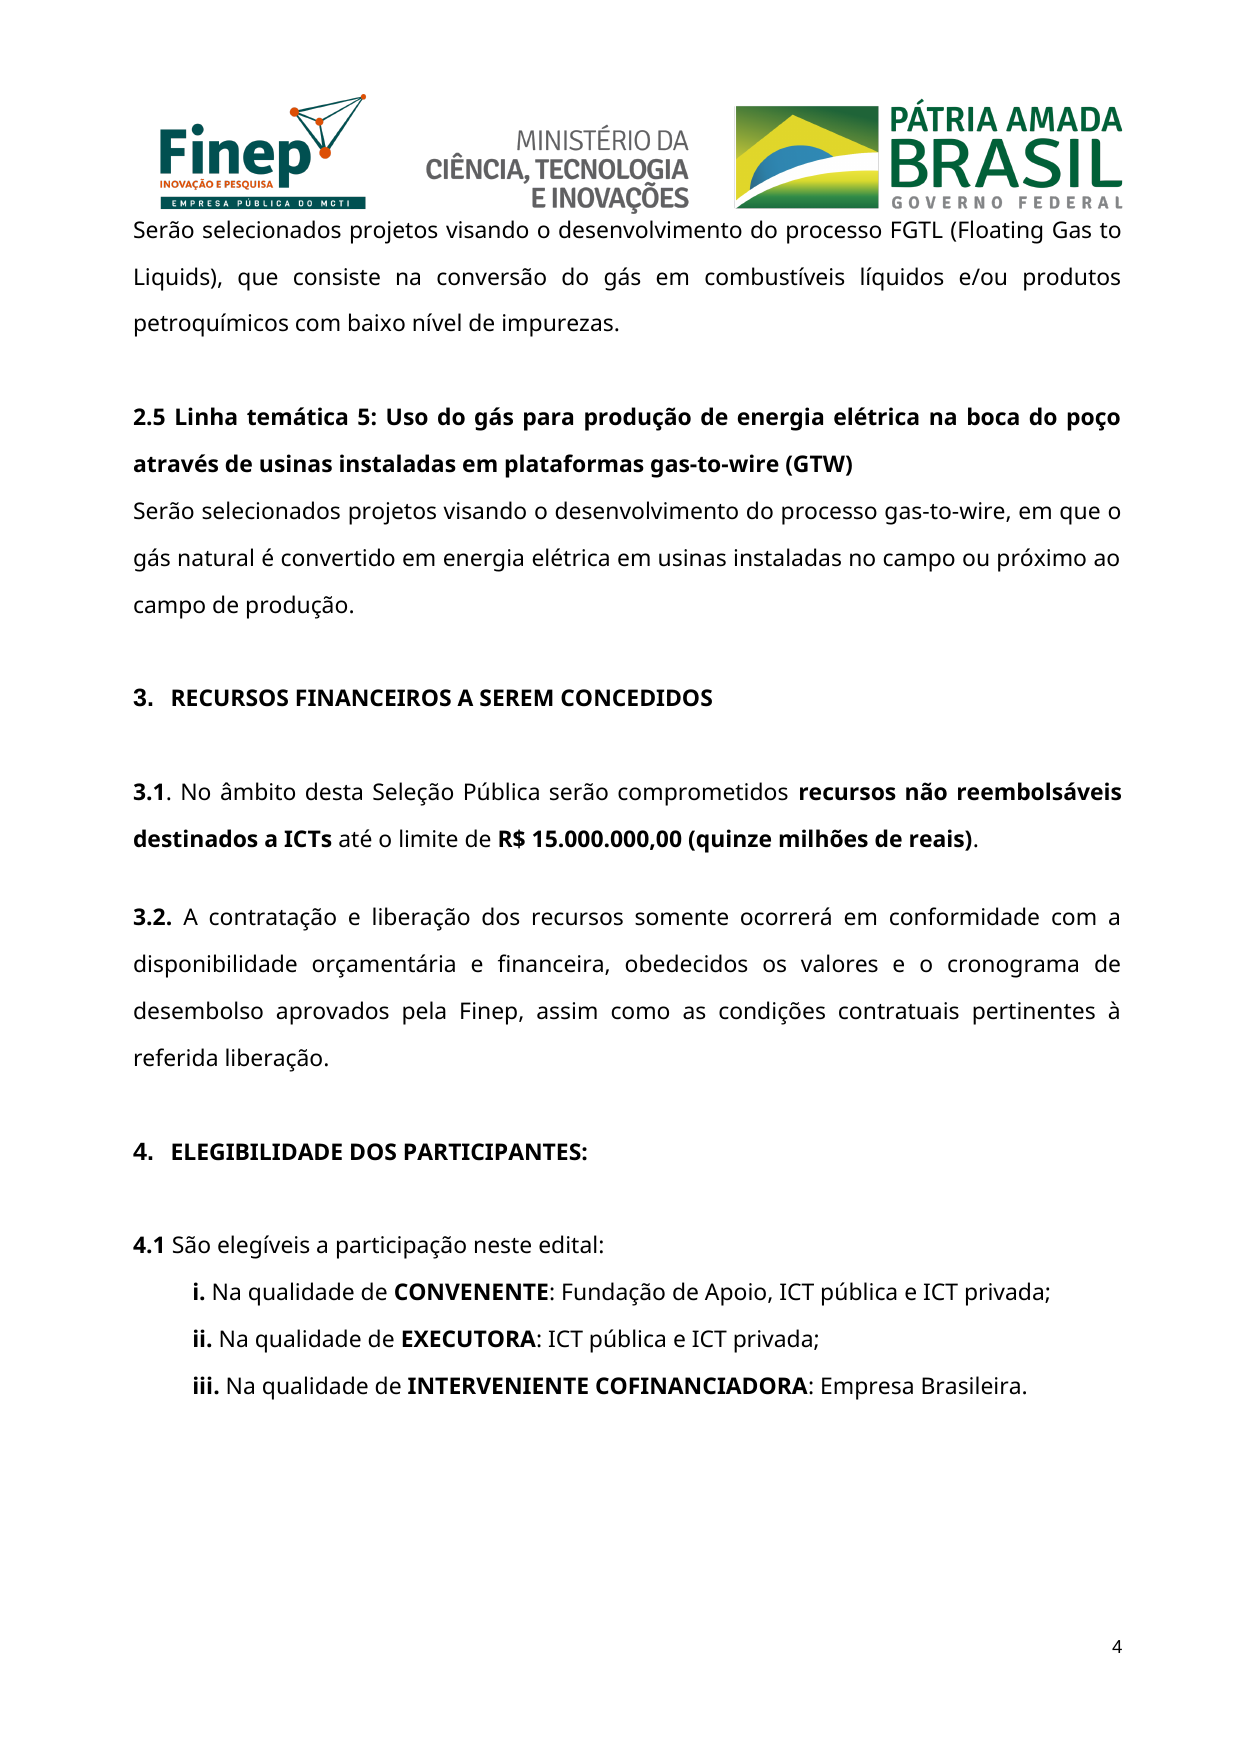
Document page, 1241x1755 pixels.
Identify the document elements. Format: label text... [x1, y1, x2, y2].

list Serão selecionados projetos visando o desenvolvimento do processo FGTL (Floating Gas to Liquids), que consiste na conversão do gás em combustíveis líquidos e/ou produtos petroquímicos com baixo nível de impurezas. [133, 213, 1122, 338]
text ii. Na qualidade de EXECUTORA: ICT pública e ICT privada; [192, 1323, 1122, 1354]
text iii. Na qualidade de INTERVENIENTE COFINANCIADORA: Empresa Brasileira. [192, 1370, 1122, 1401]
text i. Na qualidade de CONVENENTE: Fundação de Apoio, ICT pública e ICT privada; [192, 1276, 1122, 1307]
list RECURSOS FINANCEIROS A SEREM CONCEDIDOS [133, 682, 1122, 713]
subtitle 3.2. A contratação e liberação dos recursos somente ocorrerá em conformidade com a disponibilidade orçamentária e financeira, obedecidos os valores e o cronograma de desembolso aprovados pela Finep, assim como as condições contratuais pertinentes à referida liberação. [133, 901, 1122, 1073]
subtitle 3.1. No âmbito desta Seleção Pública serão comprometidos recursos não reembolsáveis destinados a ICTs até o limite de R$ 15.000.000,00 (quinze milhões de reais). [133, 776, 1122, 854]
list 2.5 Linha temática 5: Uso do gás para produção de energia elétrica na boca do poço através de usinas instaladas em plataformas gas-to-wire (GTW) [133, 401, 1122, 479]
subtitle 4.1 São elegíveis a participação neste edital: [133, 1229, 1122, 1260]
list Serão selecionados projetos visando o desenvolvimento do processo gas-to-wire, em que o gás natural é convertido em energia elétrica em usinas instaladas no campo ou próximo ao campo de produção. [133, 495, 1122, 620]
list ELEGIBILIDADE DOS PARTICIPANTES: [133, 1135, 1122, 1167]
